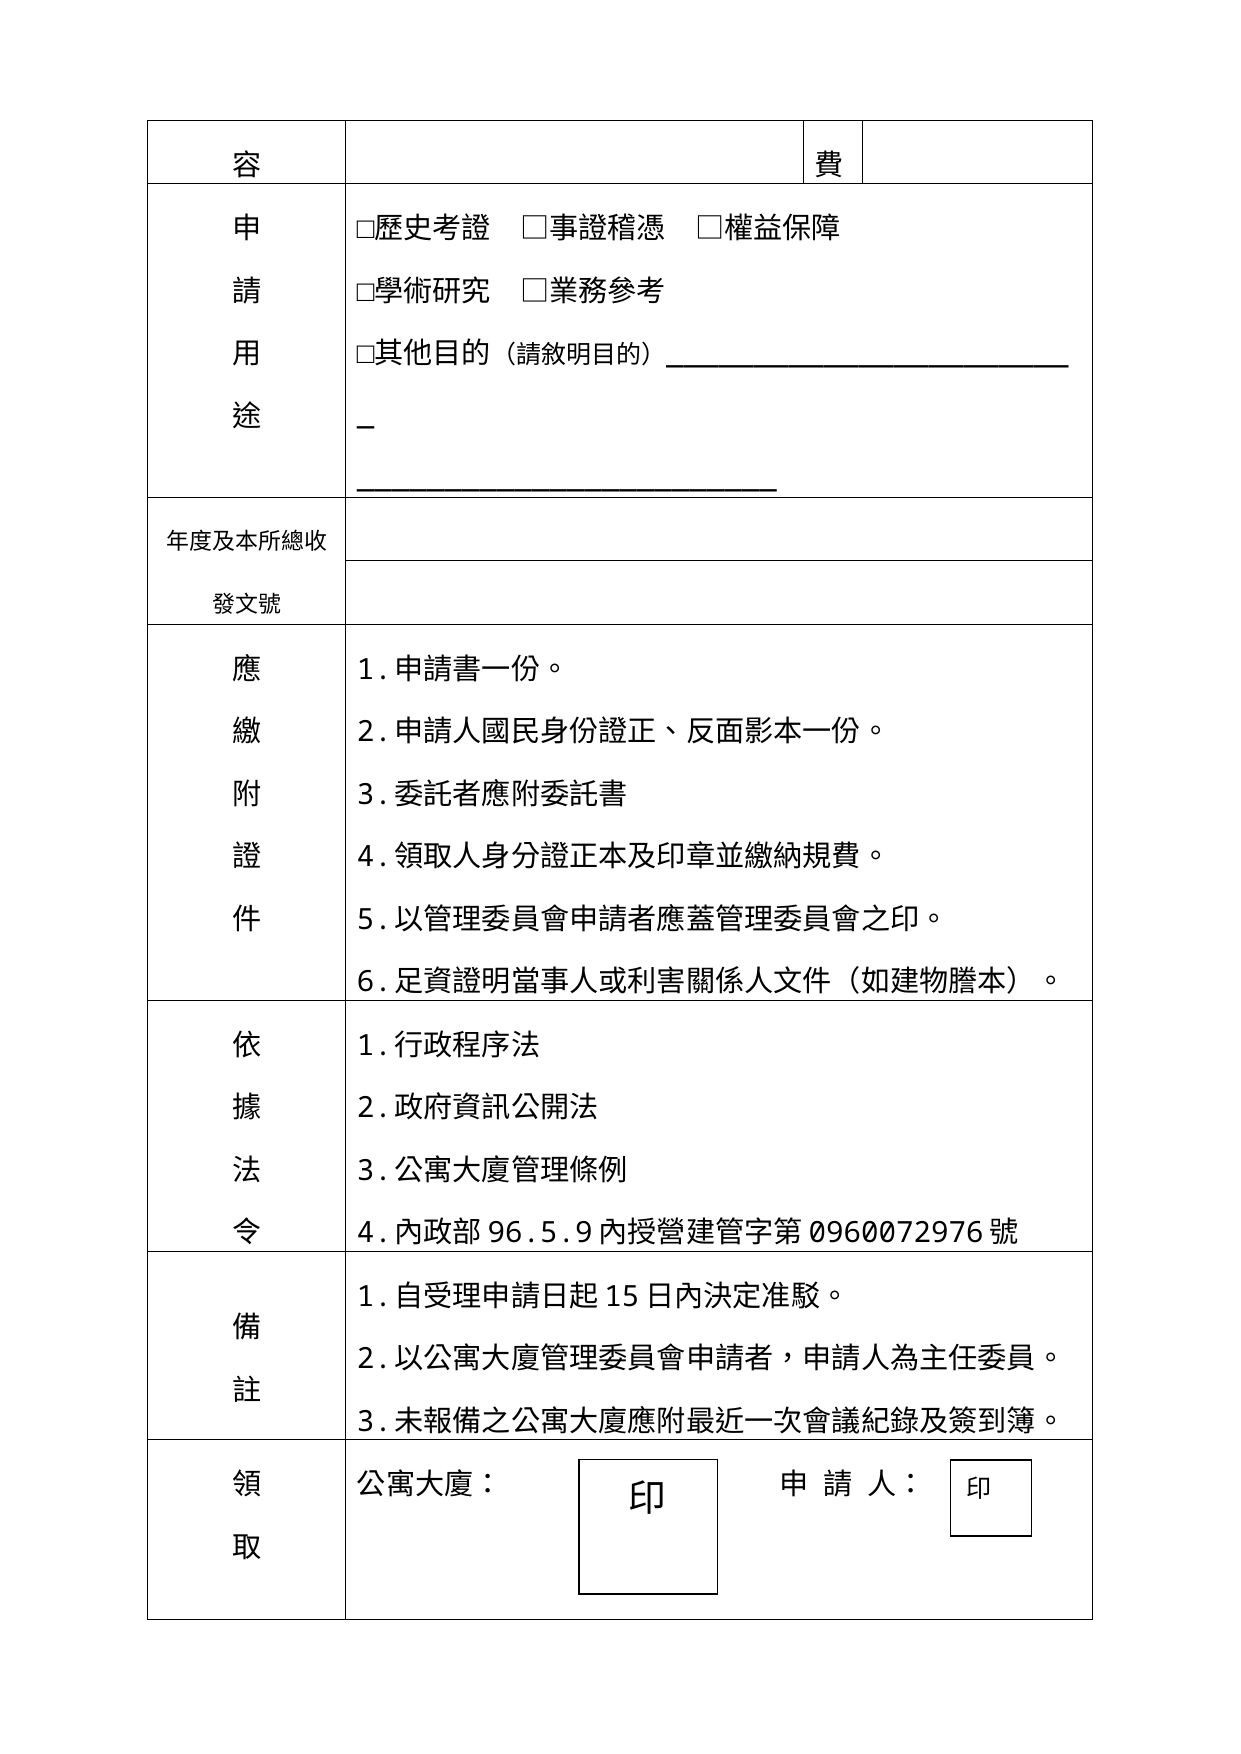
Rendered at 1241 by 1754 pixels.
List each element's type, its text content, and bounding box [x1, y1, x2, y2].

table_cell 依 據 法 令 [148, 1001, 345, 1251]
table_cell [346, 561, 1092, 624]
table_cell 自受理申請日起15日內決定准駁。 以公寓大廈管理委員會申請者，申請人為主任委員。 未報備之公寓大廈應附最近一次會議紀錄及簽到簿。 [346, 1252, 1092, 1439]
table_cell 申 請 用 途 [148, 184, 345, 497]
table_cell 申請書一份。 申請人國民身份證正、反面影本一份。 委託者應附委託書 領取人身分證正本及印章並繳納規費。 以管理委員會申請者應蓋管理委員會之印。 足資證明當事人或利害關係人文件（如建物謄本）。 [346, 625, 1092, 1000]
table_cell 容 [148, 121, 345, 183]
table_cell 應 繳 附 證 件 [148, 625, 345, 1000]
table_cell 費 [804, 121, 862, 183]
table_cell 備 註 [148, 1252, 345, 1439]
table_cell 年度及本所總收發文號 [148, 498, 345, 624]
table_cell [346, 498, 1092, 560]
table_cell [346, 121, 803, 183]
table_cell 公寓大廈： 申 請 人： 領取日期： [346, 1440, 1092, 1618]
table_cell [863, 121, 1092, 183]
table_cell □歷史考證 □事證稽憑 □權益保障 □學術研究 □業務參考 □其他目的（請敘明目的）________­­­­­­­­­­­­­­________________ ____________________­­­­­­____ [346, 184, 1092, 497]
table_cell 領 取 [148, 1440, 345, 1618]
table_cell 行政程序法 政府資訊公開法 公寓大廈管理條例 內政部96.5.9內授營建管字第0960072976號 [346, 1001, 1092, 1251]
